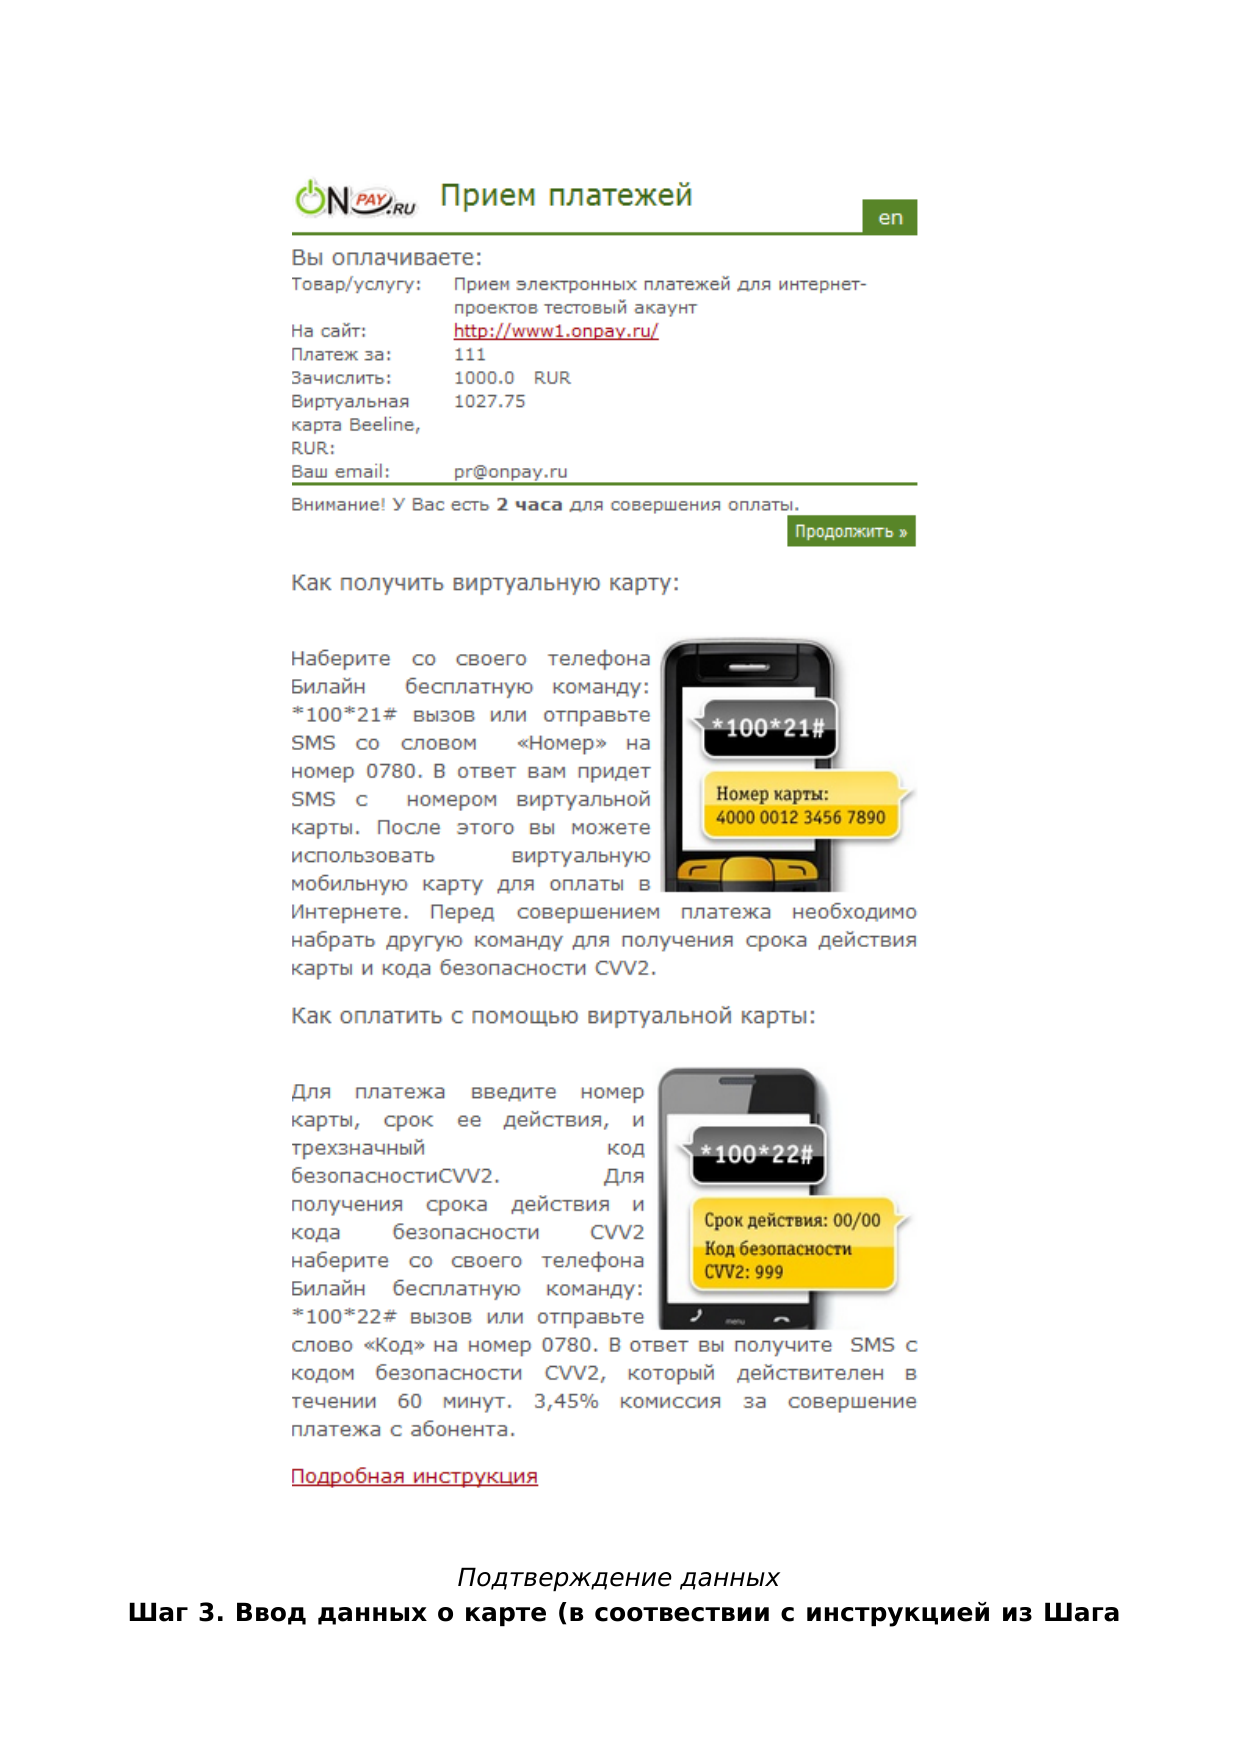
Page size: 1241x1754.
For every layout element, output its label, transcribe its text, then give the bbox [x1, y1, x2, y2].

text Шаг 3. Ввод данных о карте (в соотвествии с инструкцией из Шага [118, 118, 1122, 1627]
picture [292, 159, 949, 1563]
text Подтверждение данных [292, 1563, 948, 1592]
